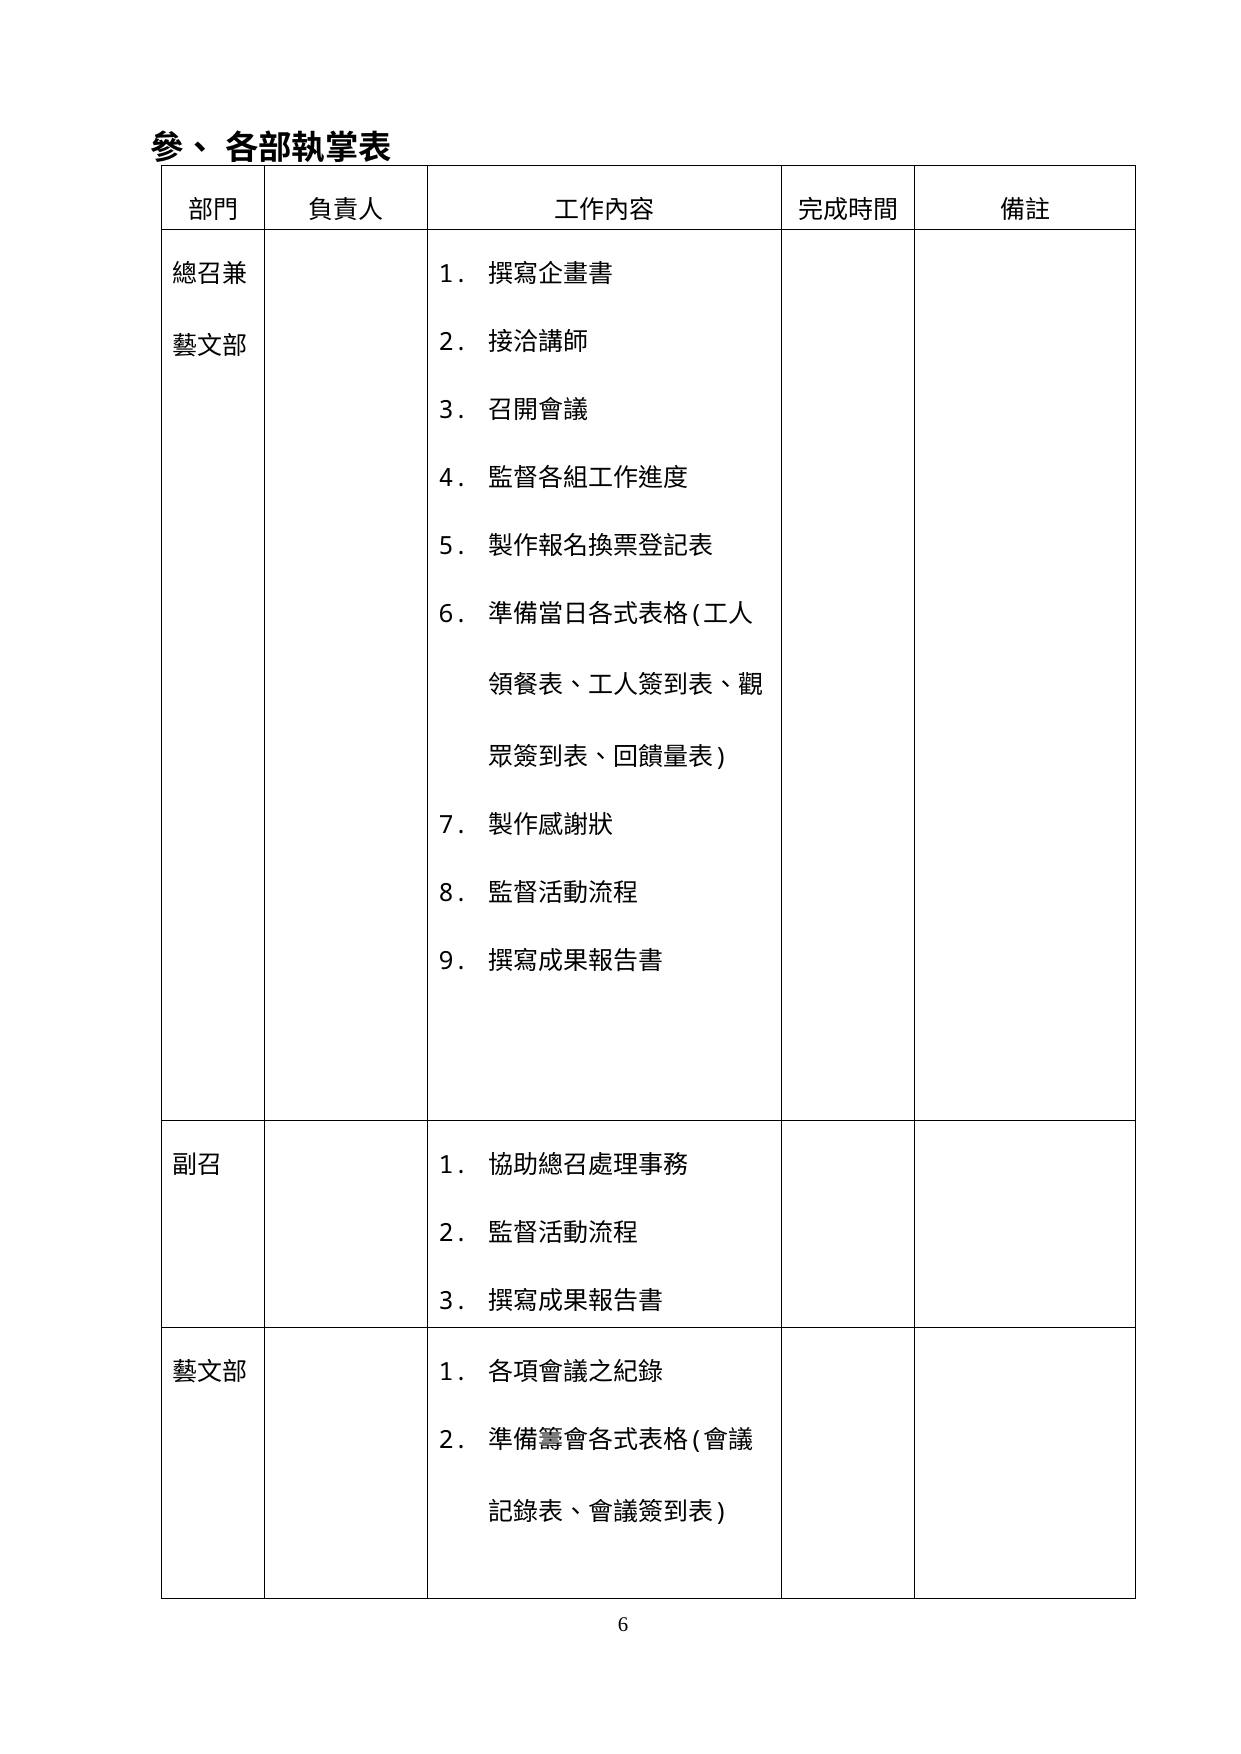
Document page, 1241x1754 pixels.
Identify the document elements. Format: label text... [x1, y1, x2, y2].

table_cell [915, 1328, 1135, 1598]
table_cell 05/24 05/24 06/01 [782, 230, 914, 1120]
table_cell 撰寫企畫書 接洽講師 召開會議 監督各組工作進度 製作報名換票登記表 準備當日各式表格(工人領餐表、工人簽到表、觀眾簽到表、回饋量表) 製作感謝狀 監督活動流程 撰寫成果報告書 [428, 230, 781, 1120]
table_cell 副召 [162, 1121, 264, 1327]
table_cell 趙若容 0933052361 [265, 1121, 427, 1327]
table_cell 05/25 06/01 [782, 1121, 914, 1327]
table_cell 黃宜婷 0976717179 [265, 1328, 427, 1598]
table_header 備註 [915, 166, 1135, 229]
table_cell 總召兼藝文部 [162, 230, 264, 1120]
list 各部執掌表 [150, 103, 1087, 165]
table_cell 各項會議之紀錄 準備籌會各式表格(會議記錄表、會議簽到表) 準備工人心得單 負責活動當天工人簽到表 [428, 1328, 781, 1598]
table_cell 藝文部 [162, 1328, 264, 1598]
table_header 負責人 [265, 166, 427, 229]
table_cell 王羿婷 0975921072 [265, 230, 427, 1120]
table_header 完成時間 [782, 166, 914, 229]
table_cell 協助總召處理事務 監督活動流程 撰寫成果報告書 [428, 1121, 781, 1327]
table_header 工作內容 [428, 166, 781, 229]
table_header 部門 [162, 166, 264, 229]
table_cell 一籌04月20日 時間：20：00 二籌05月04日 時間：20：00 三籌05月18日 時間：20：00 行前會05月24日 時間：20：00 檢討會05月25日 時間：21：30 地點：會辦 [915, 230, 1135, 1120]
table_cell 04/19 05/24 [782, 1328, 914, 1598]
table_cell [915, 1121, 1135, 1327]
